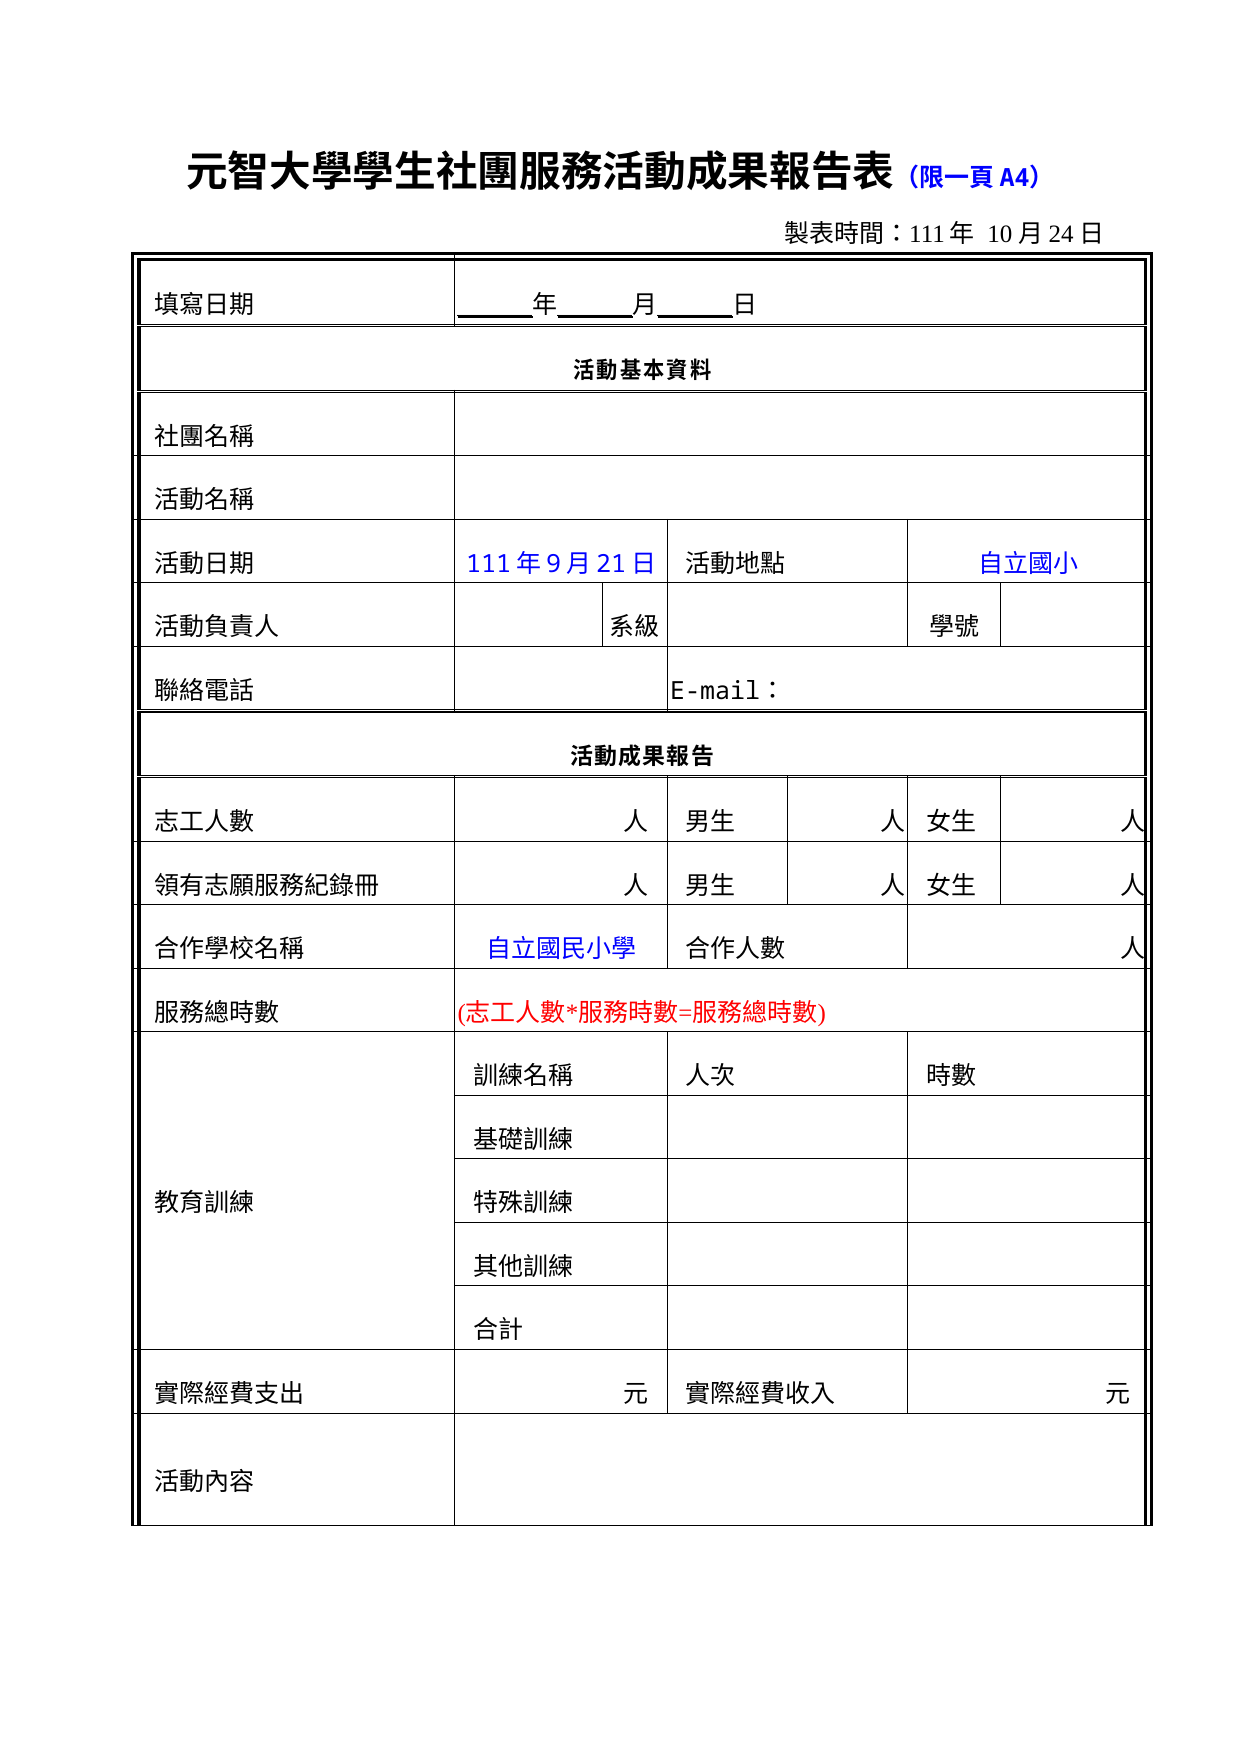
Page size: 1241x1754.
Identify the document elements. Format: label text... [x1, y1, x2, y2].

table_cell 學號 [908, 583, 1000, 646]
table_cell 特殊訓練 [455, 1159, 667, 1222]
table_cell 自立國民小學 [455, 905, 667, 968]
table_header ＿＿＿年＿＿＿月＿＿＿日 [455, 255, 1148, 324]
table_cell 其他訓練 [455, 1223, 667, 1285]
table_cell 自立國小 [908, 520, 1144, 582]
table_cell [455, 647, 667, 709]
table_cell [455, 1414, 1144, 1525]
table_cell (志工人數*服務時數=服務總時數) [455, 969, 1144, 1031]
table_cell [908, 1223, 1144, 1285]
table_cell 人 [908, 905, 1144, 968]
table_cell 活動日期 [141, 520, 454, 582]
table_cell 志工人數 [141, 778, 454, 841]
table_cell 社團名稱 [141, 393, 454, 455]
table_cell [1001, 583, 1144, 646]
table_cell 人次 [668, 1032, 907, 1095]
table_cell 活動負責人 [141, 583, 454, 646]
table_cell 基礎訓練 [455, 1096, 667, 1158]
table_cell 男生 [668, 842, 787, 904]
table_cell E-mail： [668, 647, 1144, 709]
table_cell 活動成果報告 [141, 713, 1144, 775]
table_cell [908, 1286, 1144, 1349]
table_cell 元 [908, 1350, 1144, 1412]
table_cell 系級 [603, 583, 667, 646]
table_cell [455, 583, 602, 646]
table_cell 合計 [455, 1286, 667, 1349]
table_cell [908, 1096, 1144, 1158]
table_header 填寫日期 [136, 255, 454, 324]
table_cell [668, 583, 907, 646]
table_cell 合作人數 [668, 905, 907, 968]
table_cell 服務總時數 [141, 969, 454, 1031]
table_cell 女生 [908, 778, 1000, 841]
table_cell [455, 393, 1144, 455]
table_cell 人 [455, 778, 667, 841]
subtitle 元智大學學生社團服務活動成果報告表（限一頁A4） [136, 127, 1104, 189]
table_cell 時數 [908, 1032, 1144, 1095]
table_cell 實際經費收入 [668, 1350, 907, 1412]
subtitle 製表時間：111年 10 月24 日 [136, 189, 1104, 252]
table_cell [908, 1159, 1144, 1222]
table_cell 女生 [908, 842, 1000, 904]
table_cell 人 [1001, 778, 1144, 841]
table_cell 人 [788, 842, 907, 904]
table_cell 活動地點 [668, 520, 907, 582]
table_cell 活動名稱 [141, 456, 454, 519]
table_cell 人 [1001, 842, 1144, 904]
table_cell 活動基本資料 [141, 327, 1144, 389]
table_cell 聯絡電話 [141, 647, 454, 709]
table_cell 人 [788, 778, 907, 841]
table_cell [668, 1159, 907, 1222]
table_cell 男生 [668, 778, 787, 841]
table_cell 人 [455, 842, 667, 904]
table_cell 教育訓練 [141, 1032, 454, 1349]
table_cell [668, 1223, 907, 1285]
table_cell [455, 456, 1144, 519]
table_cell 元 [455, 1350, 667, 1412]
table_cell 活動內容 [141, 1414, 454, 1525]
table_cell 實際經費支出 [141, 1350, 454, 1412]
table_cell 合作學校名稱 [141, 905, 454, 968]
table_cell [668, 1286, 907, 1349]
table_cell 領有志願服務紀錄冊 [141, 842, 454, 904]
table_cell [668, 1096, 907, 1158]
table_cell 111年9月21日 [455, 520, 667, 582]
table_cell 訓練名稱 [455, 1032, 667, 1095]
